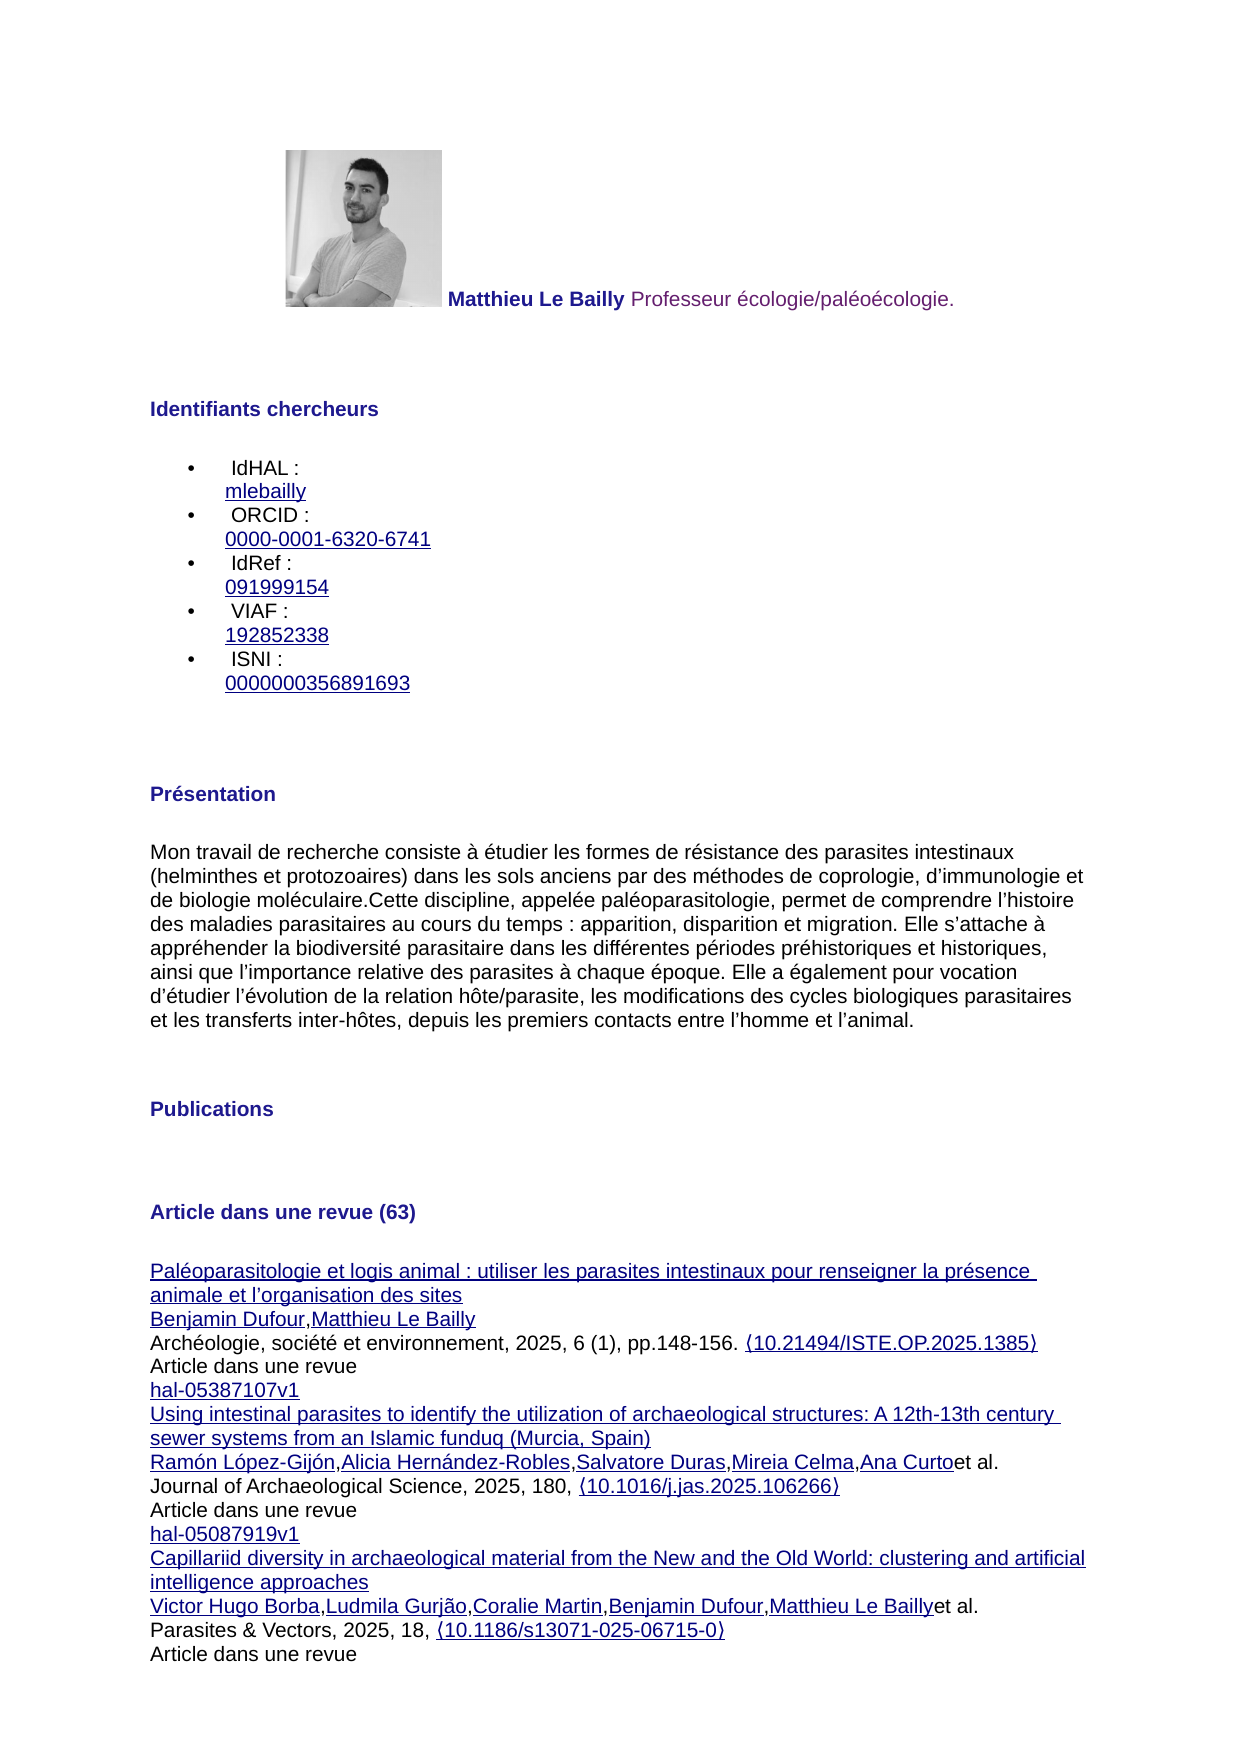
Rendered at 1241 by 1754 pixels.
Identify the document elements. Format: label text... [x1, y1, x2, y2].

table_header Paléoparasitologie et logis animal : utiliser les parasites intestinaux pour renseigner la présence animale et l’organisation des sites Benjamin Dufour,Matthieu Le Bailly Archéologie, société et environnement, 2025, 6 (1), pp.148-156. ⟨10.21494/ISTE.OP.2025.1385⟩ Article dans une revue hal-05387107v1 [150, 1259, 1090, 1402]
subtitle Identifiants chercheurs [150, 397, 1090, 421]
list 0000000356891693 [187, 671, 1090, 695]
subtitle Publications [150, 1097, 1090, 1121]
list mlebailly [187, 479, 1090, 503]
list IdHAL : [187, 455, 1090, 479]
text Mon travail de recherche consiste à étudier les formes de résistance des parasites intestinaux (helminthes et protozoaires) dans les sols anciens par des méthodes de coprologie, d’immunologie et de biologie moléculaire.Cette discipline, appelée paléoparasitologie, permet de comprendre l’histoire des maladies parasitaires au cours du temps : apparition, disparition et migration. Elle s’attache à appréhender la biodiversité parasitaire dans les différentes périodes préhistoriques et historiques, ainsi que l’importance relative des parasites à chaque époque. Elle a également pour vocation d’étudier l’évolution de la relation hôte/parasite, les modifications des cycles biologiques parasitaires et les transferts inter-hôtes, depuis les premiers contacts entre l’homme et l’animal. [150, 840, 1090, 1031]
table_cell Using intestinal parasites to identify the utilization of archaeological structures: A 12th-13th century sewer systems from an Islamic funduq (Murcia, Spain) Ramón López-Gijón,Alicia Hernández-Robles,Salvatore Duras,Mireia Celma,Ana Curtoet al. Journal of Archaeological Science, 2025, 180, ⟨10.1016/j.jas.2025.106266⟩ Article dans une revue hal-05087919v1 [150, 1402, 1090, 1546]
list 192852338 [187, 623, 1090, 647]
subtitle Présentation [150, 781, 1090, 805]
list VIAF : [187, 599, 1090, 623]
list ISNI : [187, 647, 1090, 671]
table_cell Capillariid diversity in archaeological material from the New and the Old World: clustering and artificial intelligence approaches Victor Hugo Borba,Ludmila Gurjão,Coralie Martin,Benjamin Dufour,Matthieu Le Baillyet al. Parasites & Vectors, 2025, 18, ⟨10.1186/s13071-025-06715-0⟩ Article dans une revue [150, 1546, 1090, 1666]
list 091999154 [187, 575, 1090, 599]
list IdRef : [187, 551, 1090, 575]
picture [285, 150, 442, 307]
list ORCID : [187, 503, 1090, 527]
subtitle Article dans une revue (63) [150, 1200, 1090, 1224]
list 0000-0001-6320-6741 [187, 527, 1090, 551]
subtitle Matthieu Le Bailly Professeur écologie/paléoécologie. [150, 150, 1090, 311]
